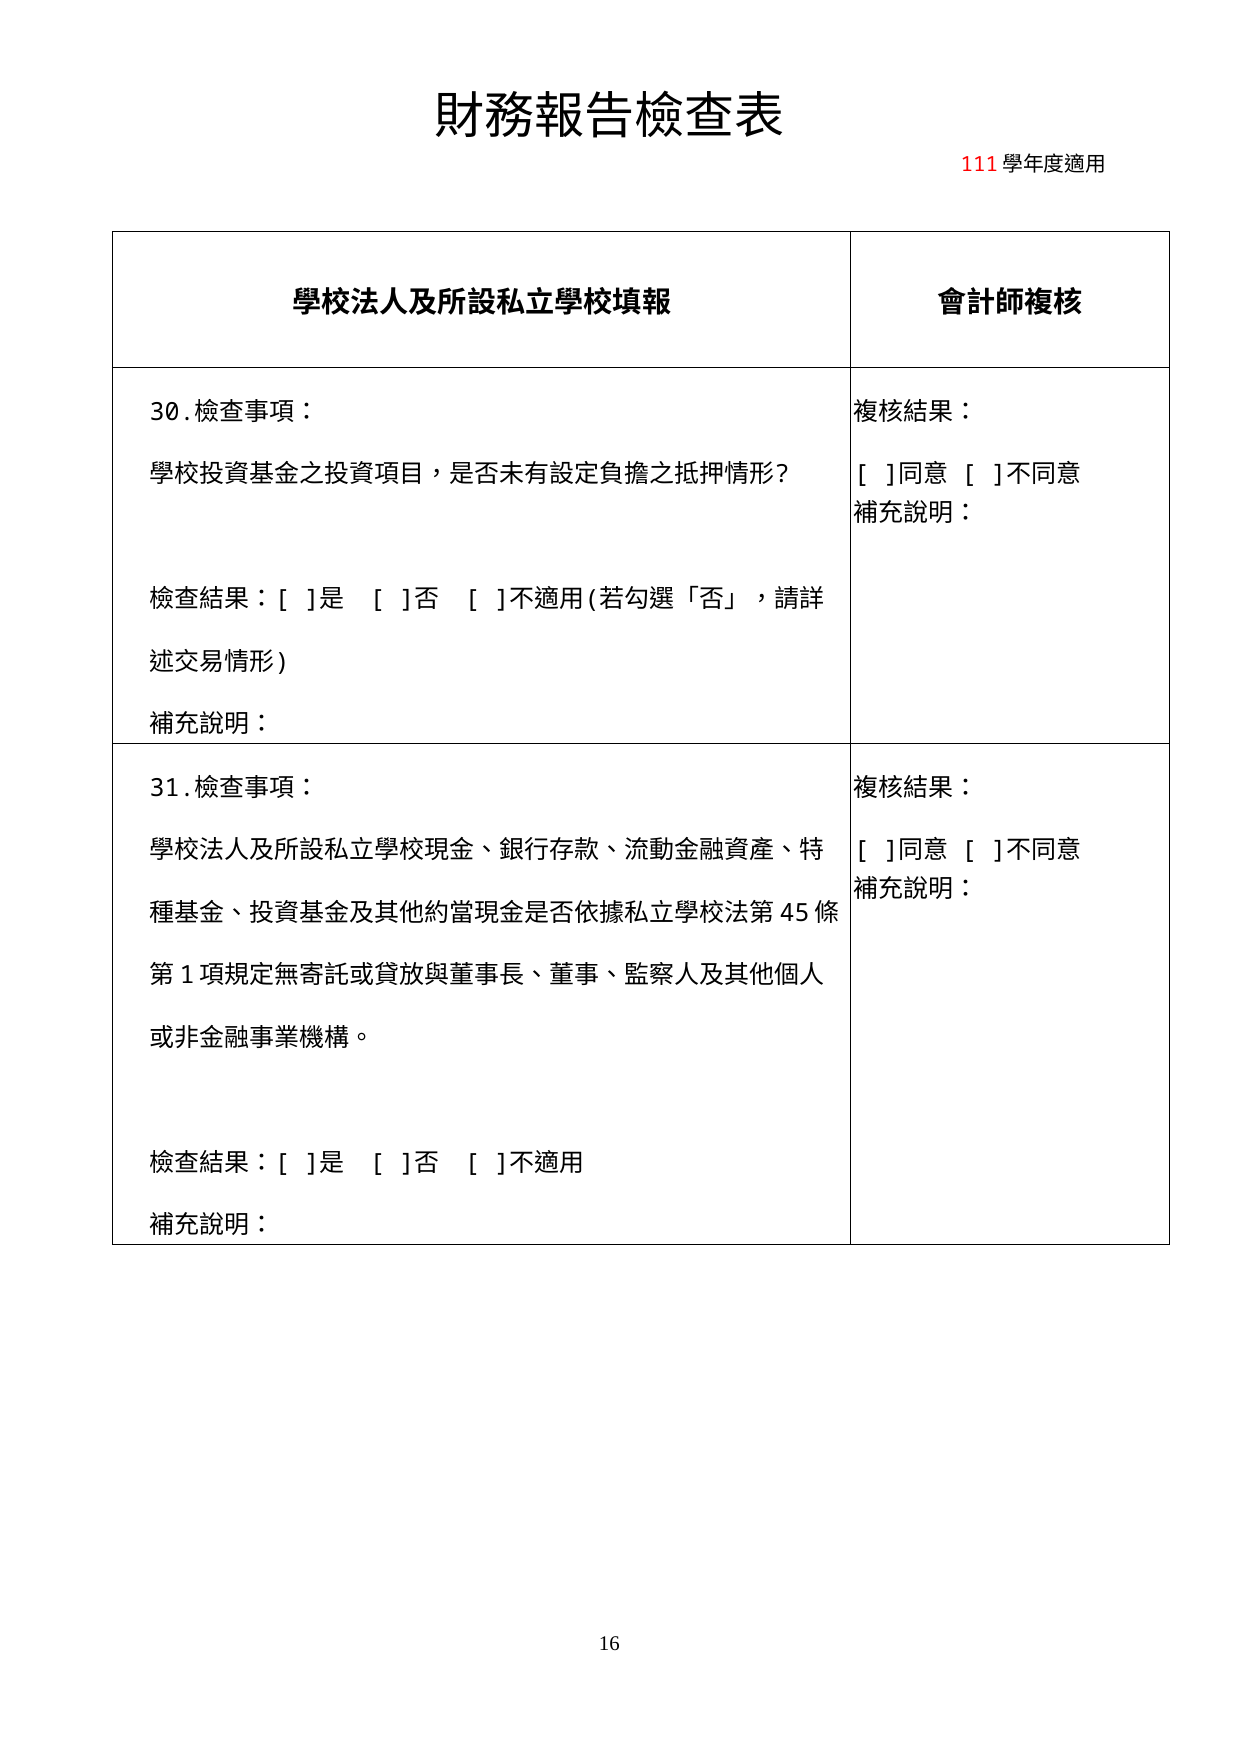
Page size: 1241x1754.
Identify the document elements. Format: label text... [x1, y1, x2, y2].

table_cell 複核結果： [ ]同意 [ ]不同意 補充說明： [851, 744, 1169, 1244]
table_cell 複核結果： [ ]同意 [ ]不同意 補充說明： [851, 368, 1169, 743]
table_cell 30.檢查事項： 學校投資基金之投資項目，是否未有設定負擔之抵押情形? 檢查結果：[ ]是 [ ]否 [ ]不適用(若勾選「否」，請詳述交易情形) 補充說明： [113, 368, 850, 743]
table_header 會計師複核 [851, 232, 1169, 367]
table_cell 31.檢查事項： 學校法人及所設私立學校現金、銀行存款、流動金融資產、特種基金、投資基金及其他約當現金是否依據私立學校法第45條第1項規定無寄託或貸放與董事長、董事、監察人及其他個人或非金融事業機構。 檢查結果：[ ]是 [ ]否 [ ]不適用 補充說明： [113, 744, 850, 1244]
table_header 學校法人及所設私立學校填報 [113, 232, 850, 367]
